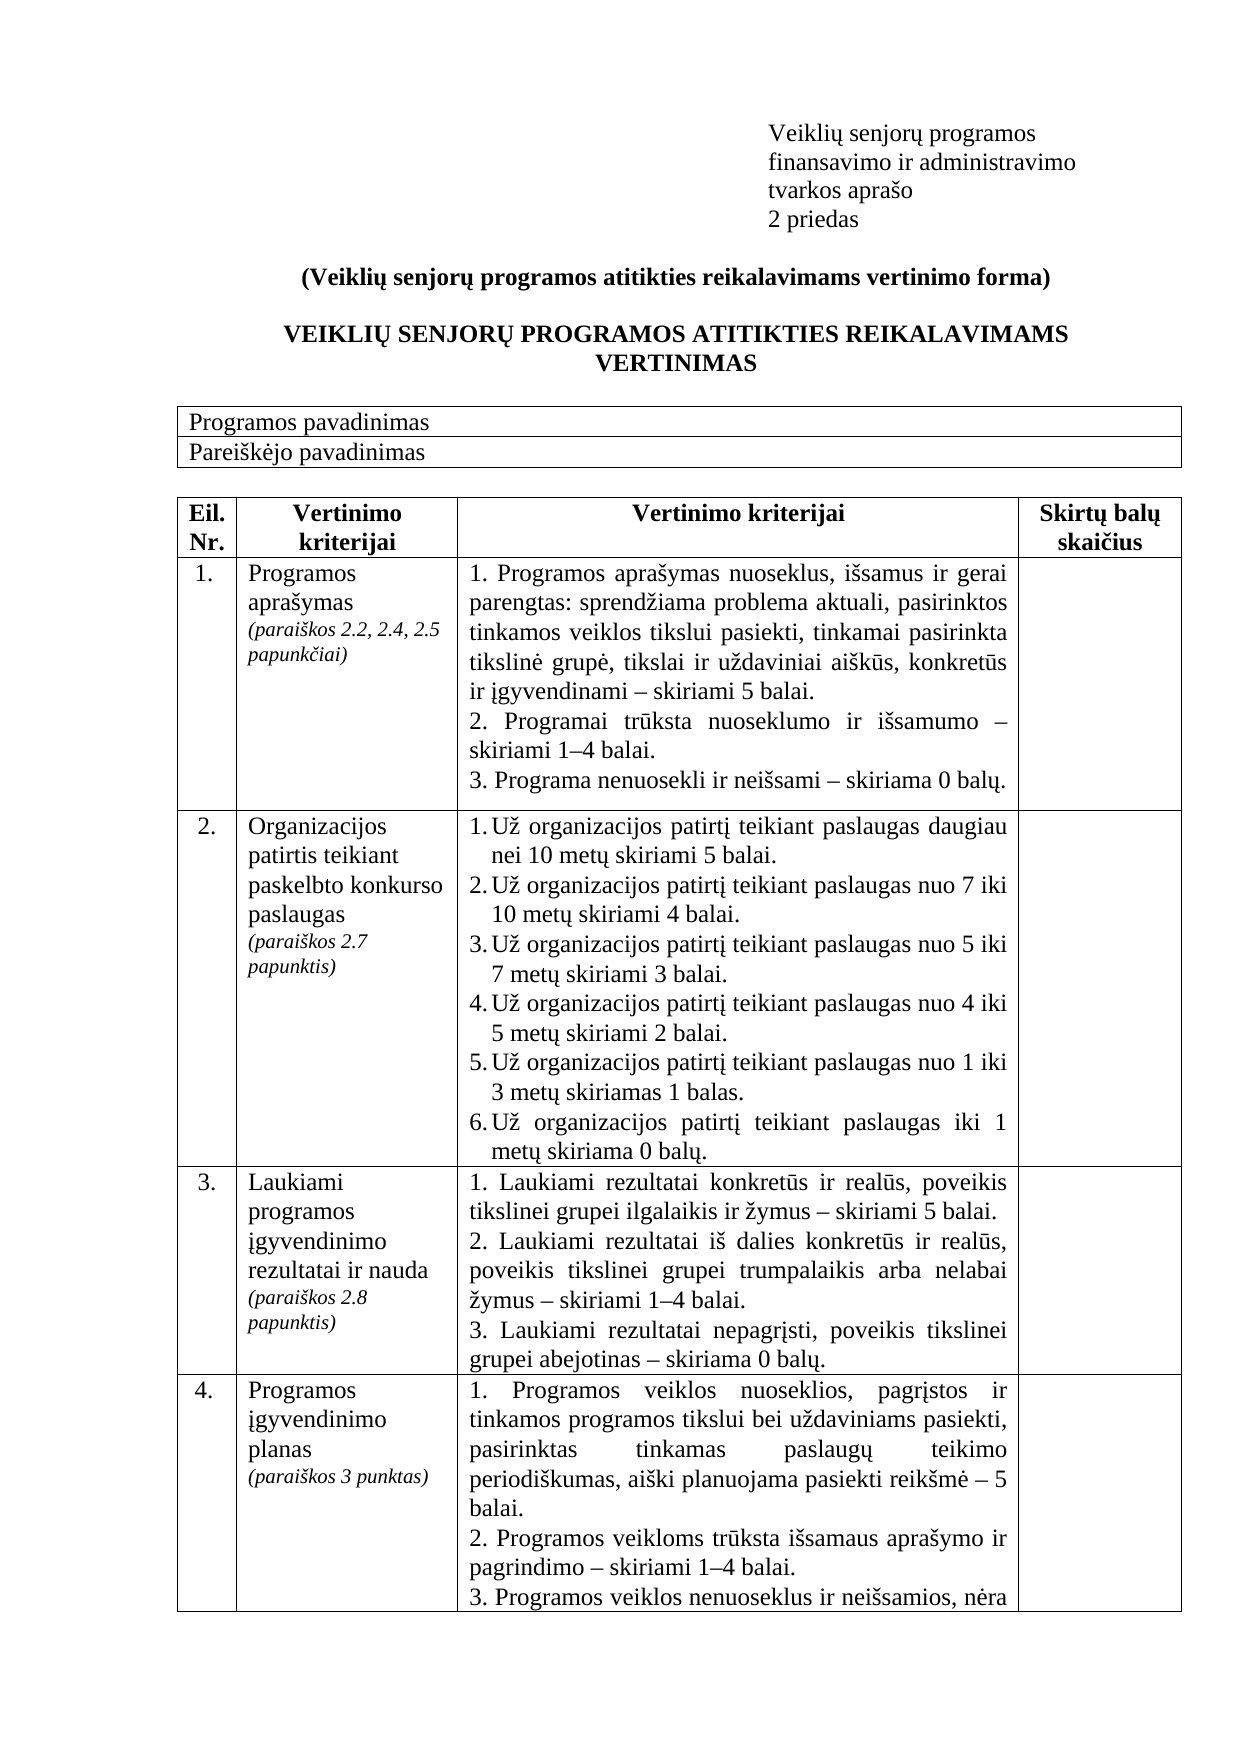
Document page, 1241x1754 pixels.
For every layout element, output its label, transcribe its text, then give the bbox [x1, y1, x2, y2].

table_header Eil. Nr. [178, 498, 236, 557]
table_cell 2. [178, 811, 236, 1166]
table_cell Organizacijos patirtis teikiant paskelbto konkurso paslaugas (paraiškos 2.7 papunktis) [237, 811, 457, 1166]
table_cell [1019, 1167, 1181, 1374]
table_cell 1. [178, 558, 236, 810]
table_cell Programos aprašymas (paraiškos 2.2, 2.4, 2.5 papunkčiai) [237, 558, 457, 810]
table_header Skirtų balų skaičius [1019, 498, 1181, 557]
text VEIKLIŲ SENJORŲ PROGRAMOS ATITIKTIES REIKALAVIMAMS [177, 319, 1181, 348]
text tvarkos aprašo [768, 176, 1181, 204]
table_header Programos pavadinimas [178, 407, 1181, 436]
table_cell Laukiami programos įgyvendinimo rezultatai ir nauda (paraiškos 2.8 papunktis) [237, 1167, 457, 1374]
table_cell 1. Programos veiklos nuoseklios, pagrįstos ir tinkamos programos tikslui bei uždaviniams pasiekti, pasirinktas tinkamas paslaugų teikimo periodiškumas, aiški planuojama pasiekti reikšmė – 5 balai. 2. Programos veikloms trūksta išsamaus aprašymo ir pagrindimo – skiriami 1–4 balai. 3. Programos veiklos nenuoseklus ir neišsamios, nėra [458, 1375, 1018, 1611]
table_header Vertinimo kriterijai [458, 498, 1018, 557]
table_header Vertinimo kriterijai [237, 498, 457, 557]
text (Veiklių senjorų programos atitikties reikalavimams vertinimo forma) [177, 262, 1181, 291]
table_cell 4. [178, 1375, 236, 1611]
table_cell 3. [178, 1167, 236, 1374]
text VERTINIMAS [177, 348, 1181, 377]
table_cell Programos įgyvendinimo planas (paraiškos 3 punktas) [237, 1375, 457, 1611]
text finansavimo ir administravimo [768, 147, 1181, 176]
table_cell 1. Už organizacijos patirtį teikiant paslaugas daugiau nei 10 metų skiriami 5 balai. 2. Už organizacijos patirtį teikiant paslaugas nuo 7 iki 10 metų skiriami 4 balai. 3. Už organizacijos patirtį teikiant paslaugas nuo 5 iki 7 metų skiriami 3 balai. 4. Už organizacijos patirtį teikiant paslaugas nuo 4 iki 5 metų skiriami 2 balai. 5. Už organizacijos patirtį teikiant paslaugas nuo 1 iki 3 metų skiriamas 1 balas. 6. Už organizacijos patirtį teikiant paslaugas iki 1 metų skiriama 0 balų. [458, 811, 1018, 1166]
table_cell [1019, 811, 1181, 1166]
table_cell [1019, 558, 1181, 810]
table_cell 1. Programos aprašymas nuoseklus, išsamus ir gerai parengtas: sprendžiama problema aktuali, pasirinktos tinkamos veiklos tikslui pasiekti, tinkamai pasirinkta tikslinė grupė, tikslai ir uždaviniai aiškūs, konkretūs ir įgyvendinami – skiriami 5 balai. 2. Programai trūksta nuoseklumo ir išsamumo – skiriami 1–4 balai. 3. Programa nenuosekli ir neišsami – skiriama 0 balų. [458, 558, 1018, 810]
table_cell Pareiškėjo pavadinimas [178, 437, 1181, 467]
text 2 priedas [768, 204, 1181, 233]
table_cell 1. Laukiami rezultatai konkretūs ir realūs, poveikis tikslinei grupei ilgalaikis ir žymus – skiriami 5 balai. 2. Laukiami rezultatai iš dalies konkretūs ir realūs, poveikis tikslinei grupei trumpalaikis arba nelabai žymus – skiriami 1–4 balai. 3. Laukiami rezultatai nepagrįsti, poveikis tikslinei grupei abejotinas – skiriama 0 balų. [458, 1167, 1018, 1374]
table_cell [1019, 1375, 1181, 1611]
text Veiklių senjorų programos [768, 118, 1181, 147]
